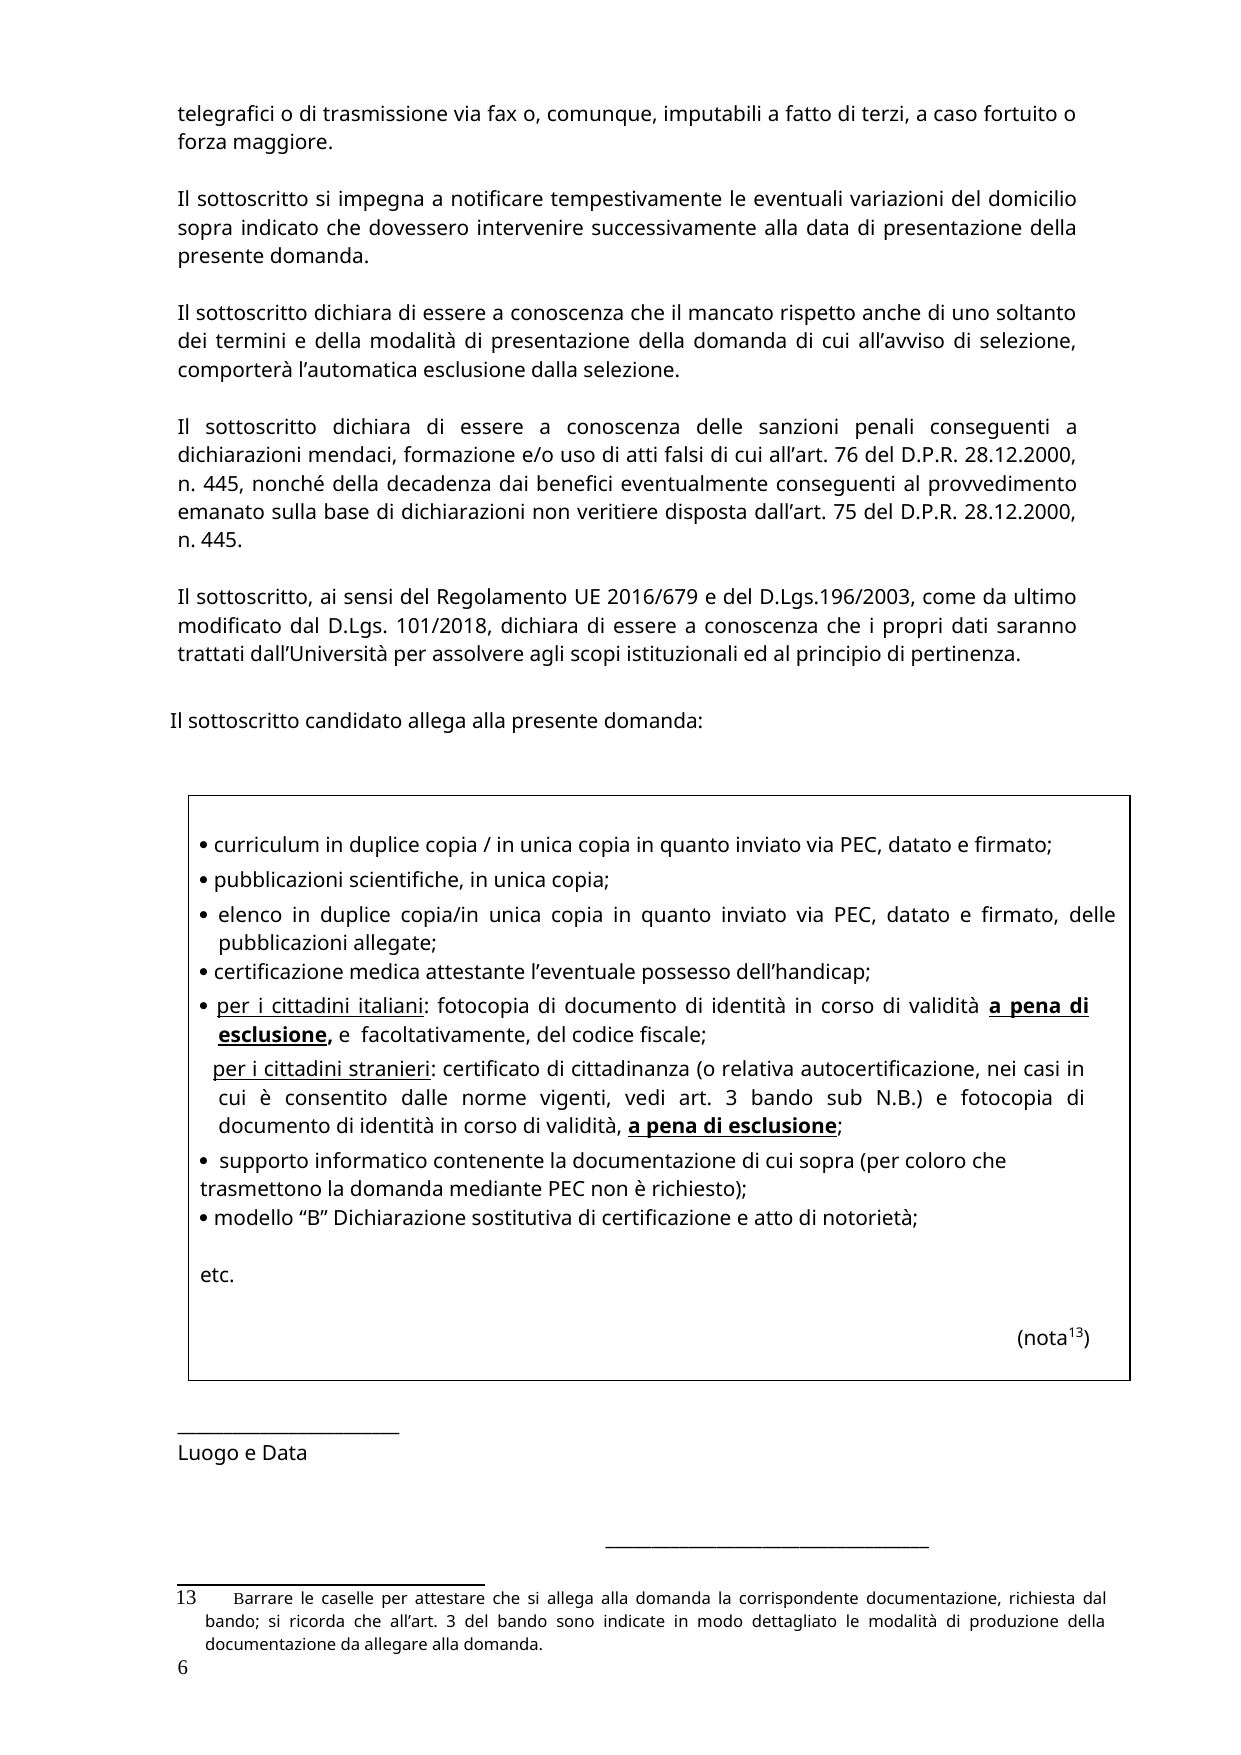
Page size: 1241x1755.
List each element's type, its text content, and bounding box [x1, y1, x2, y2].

text telegrafici o di trasmissione via fax o, comunque, imputabili a fatto di terzi, a caso fortuito o forza maggiore. [177, 99, 1078, 156]
text Luogo e Data [177, 1438, 1078, 1466]
text Il sottoscritto candidato allega alla presente domanda: [170, 707, 1142, 735]
text ________________________ [177, 1409, 1078, 1438]
text ___________________________________ [177, 1523, 1078, 1552]
text Il sottoscritto dichiara di essere a conoscenza che il mancato rispetto anche di uno soltanto dei termini e della modalità di presentazione della domanda di cui all’avviso di selezione, comporterà l’automatica esclusione dalla selezione. [177, 298, 1078, 383]
text Il sottoscritto, ai sensi del Regolamento UE 2016/679 e del D.Lgs.196/2003, come da ultimo modificato dal D.Lgs. 101/2018, dichiara di essere a conoscenza che i propri dati saranno trattati dall’Università per assolvere agli scopi istituzionali ed al principio di pertinenza. [177, 582, 1078, 668]
text Il sottoscritto si impegna a notificare tempestivamente le eventuali variazioni del domicilio sopra indicato che dovessero intervenire successivamente alla data di presentazione della presente domanda. [177, 184, 1078, 270]
table_header  curriculum in duplice copia / in unica copia in quanto inviato via PEC, datato e firmato;  pubblicazioni scientifiche, in unica copia;  elenco in duplice copia/in unica copia in quanto inviato via PEC, datato e firmato, delle pubblicazioni allegate;  certificazione medica attestante l’eventuale possesso dell’handicap;  per i cittadini italiani: fotocopia di documento di identità in corso di validità a pena di esclusione, e facoltativamente, del codice fiscale; per i cittadini stranieri: certificato di cittadinanza (o relativa autocertificazione, nei casi in cui è consentito dalle norme vigenti, vedi art. 3 bando sub N.B.) e fotocopia di documento di identità in corso di validità, a pena di esclusione;  supporto informatico contenente la documentazione di cui sopra (per coloro che trasmettono la domanda mediante PEC non è richiesto);  modello “B” Dichiarazione sostitutiva di certificazione e atto di notorietà; etc. (nota) [189, 796, 1129, 1380]
text Il sottoscritto dichiara di essere a conoscenza delle sanzioni penali conseguenti a dichiarazioni mendaci, formazione e/o uso di atti falsi di cui all’art. 76 del D.P.R. 28.12.2000, n. 445, nonché della decadenza dai benefici eventualmente conseguenti al provvedimento emanato sulla base di dichiarazioni non veritiere disposta dall’art. 75 del D.P.R. 28.12.2000, n. 445. [177, 412, 1078, 554]
